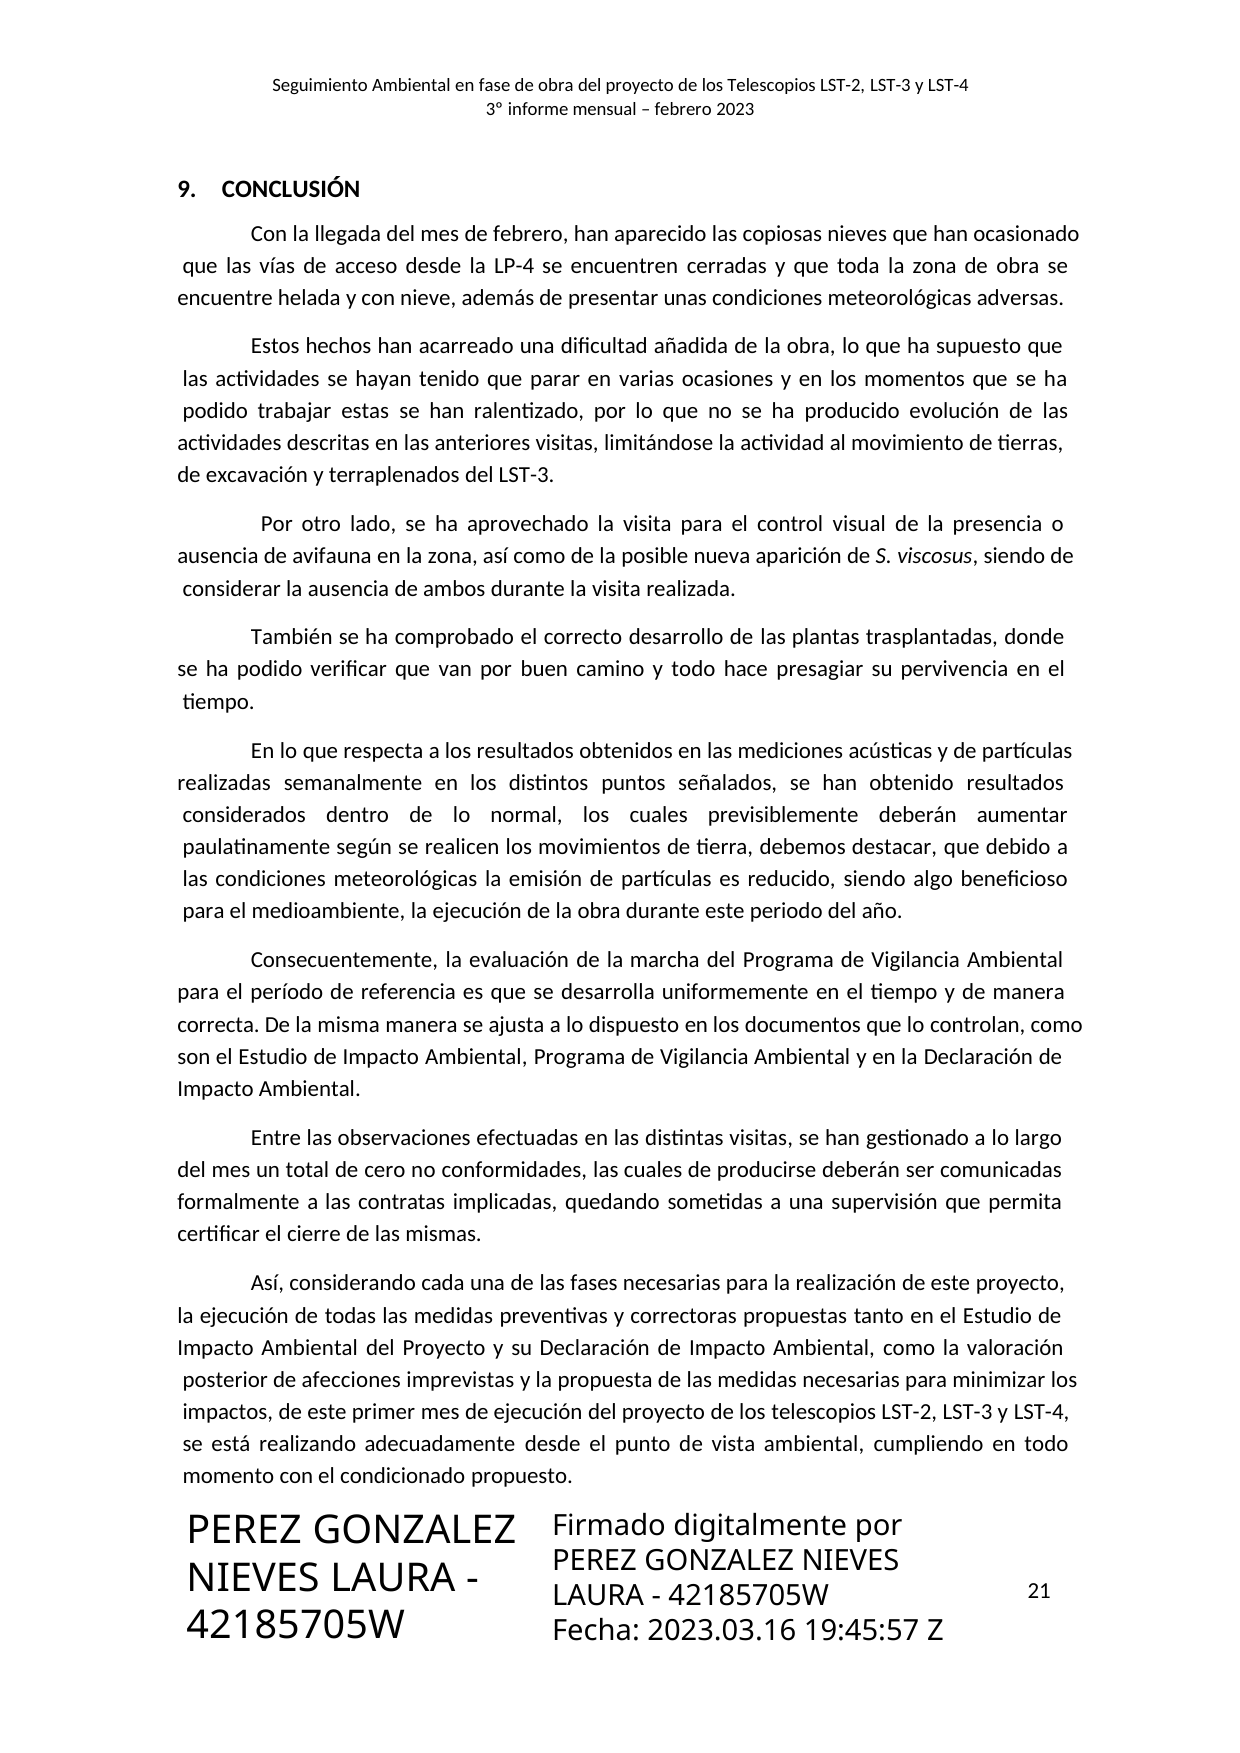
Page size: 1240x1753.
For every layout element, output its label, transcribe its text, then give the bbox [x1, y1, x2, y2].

table_header [177, 1505, 186, 1649]
text En lo que respecta a los resultados obtenidos en las mediciones acústicas y de partículas realizadas semanalmente en los distintos puntos señalados, se han obtenido resultados considerados dentro de lo normal, los cuales previsiblemente deberán aumentar paulatinamente según se realicen los movimientos de tierra, debemos destacar, que debido a las condiciones meteorológicas la emisión de partículas es reducido, siendo algo beneficioso para el medioambiente, la ejecución de la obra durante este periodo del año. [177, 732, 1229, 925]
table_header Firmado digitalmente por PEREZ GONZALEZ NIEVES LAURA - 42185705W Fecha: 2023.03.16 19:45:57 Z [552, 1505, 1023, 1649]
table_header PEREZ GONZALEZ NIEVES LAURA - 42185705W [186, 1505, 547, 1649]
text Seguimiento Ambiental en fase de obra del proyecto de los Telescopios LST-2, LST-3 y LST-4 3º informe mensual – febrero 2023 [272, 71, 1229, 120]
text También se ha comprobado el correcto desarrollo de las plantas trasplantadas, donde se ha podido verificar que van por buen camino y todo hace presagiar su pervivencia en el tiempo. [177, 619, 1229, 716]
table_header [1023, 1505, 1027, 1649]
text Por otro lado, se ha aprovechado la visita para el control visual de la presencia o ausencia de avifauna en la zona, así como de la posible nueva aparición de S. viscosus, siendo de considerar la ausencia de ambos durante la visita realizada. [177, 506, 1229, 602]
text Con la llegada del mes de febrero, han aparecido las copiosas nieves que han ocasionado que las vías de acceso desde la LP-4 se encuentren cerradas y que toda la zona de obra se encuentre helada y con nieve, además de presentar unas condiciones meteorológicas adversas. [177, 216, 1229, 311]
text 9. CONCLUSIÓN [177, 172, 1229, 204]
table_header [547, 1505, 552, 1649]
table_header 21 [1028, 1505, 1061, 1649]
text Consecuentemente, la evaluación de la marcha del Programa de Vigilancia Ambiental para el período de referencia es que se desarrolla uniformemente en el tiempo y de manera correcta. De la misma manera se ajusta a lo dispuesto en los documentos que lo controlan, como son el Estudio de Impacto Ambiental, Programa de Vigilancia Ambiental y en la Declaración de Impacto Ambiental. [177, 942, 1229, 1103]
text Estos hechos han acarreado una dificultad añadida de la obra, lo que ha supuesto que las actividades se hayan tenido que parar en varias ocasiones y en los momentos que se ha podido trabajar estas se han ralentizado, por lo que no se ha producido evolución de las actividades descritas en las anteriores visitas, limitándose la actividad al movimiento de tierras, de excavación y terraplenados del LST-3. [177, 328, 1229, 489]
text Así, considerando cada una de las fases necesarias para la realización de este proyecto, la ejecución de todas las medidas preventivas y correctoras propuestas tanto en el Estudio de Impacto Ambiental del Proyecto y su Declaración de Impacto Ambiental, como la valoración posterior de afecciones imprevistas y la propuesta de las medidas necesarias para minimizar los impactos, de este primer mes de ejecución del proyecto de los telescopios LST-2, LST-3 y LST-4, se está realizando adecuadamente desde el punto de vista ambiental, cumpliendo en todo momento con el condicionado propuesto. [177, 1265, 1229, 1490]
text Entre las observaciones efectuadas en las distintas visitas, se han gestionado a lo largo del mes un total de cero no conformidades, las cuales de producirse deberán ser comunicadas formalmente a las contratas implicadas, quedando sometidas a una supervisión que permita certificar el cierre de las mismas. [177, 1119, 1229, 1248]
